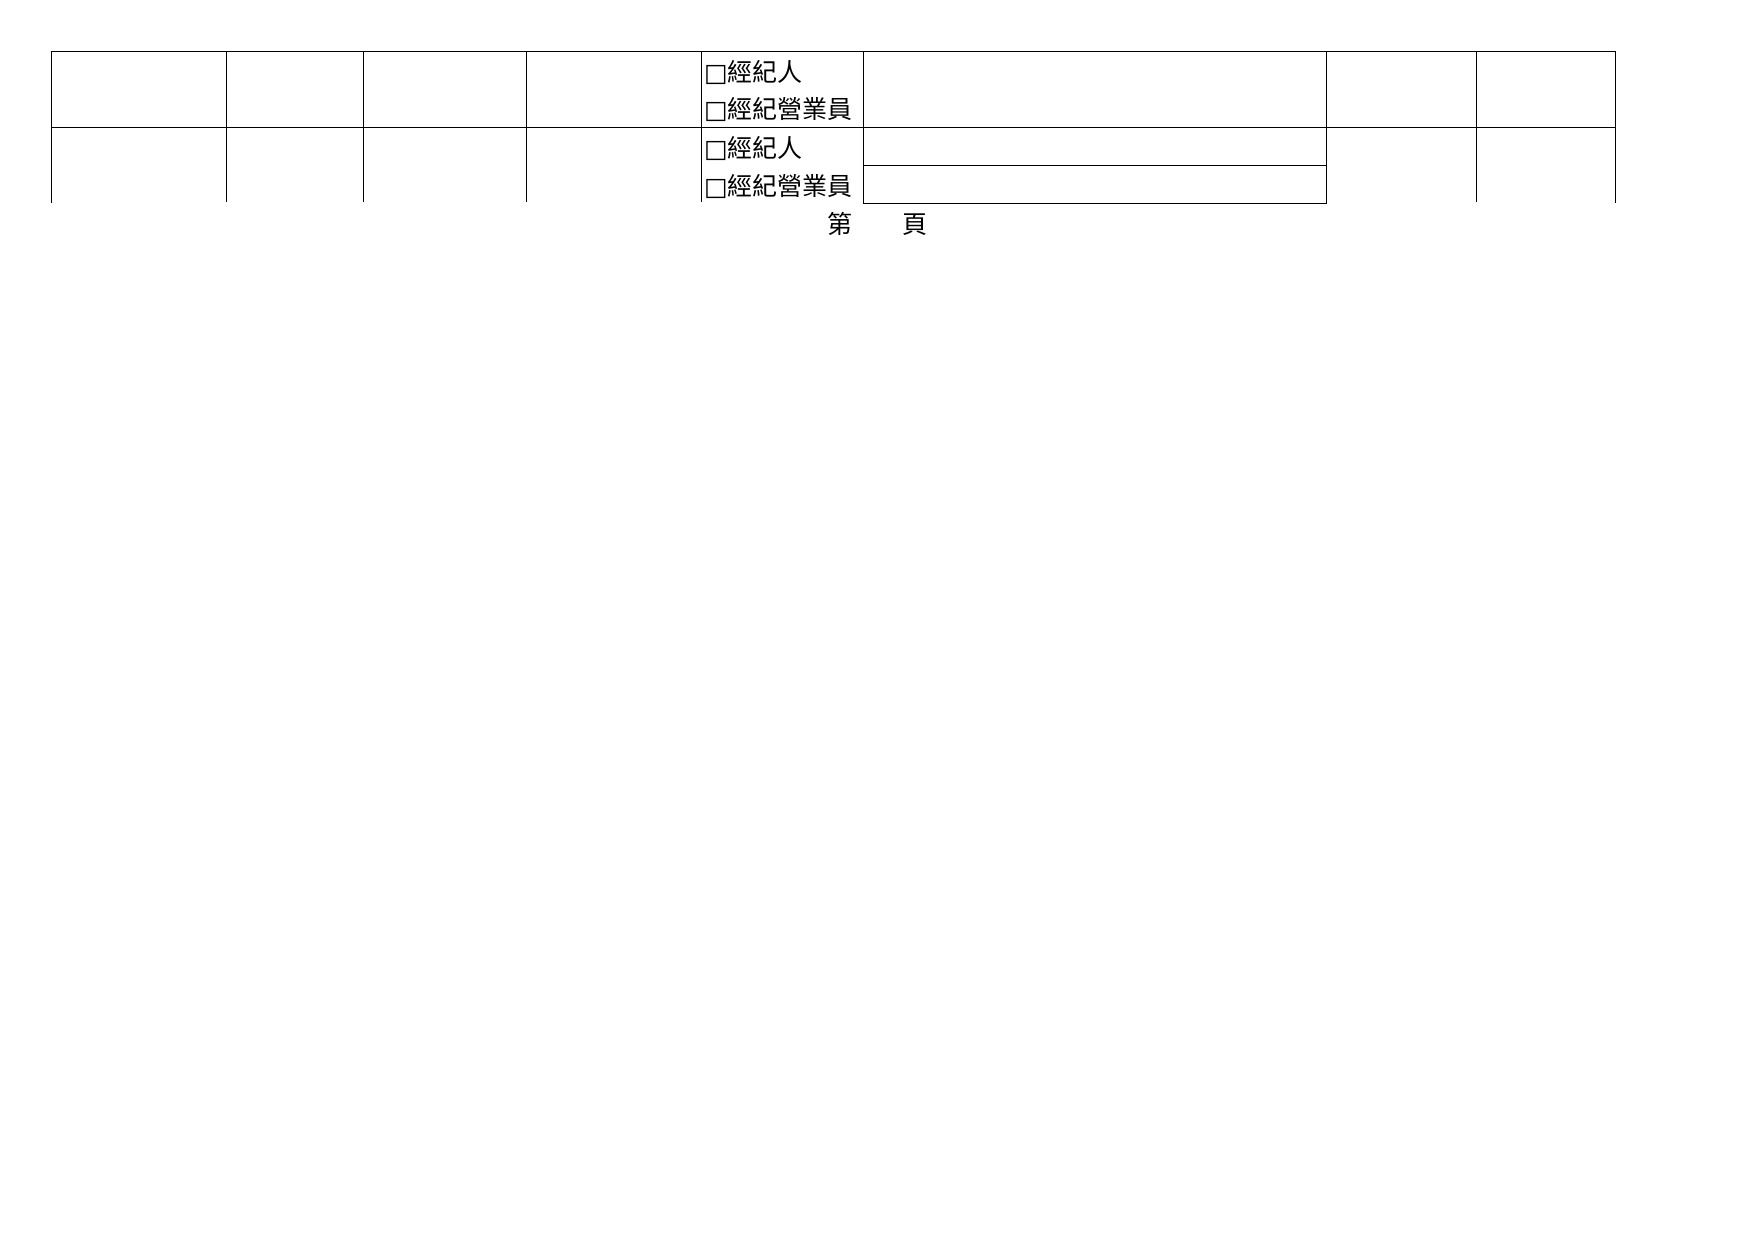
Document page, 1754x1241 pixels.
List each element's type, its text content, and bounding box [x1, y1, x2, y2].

table_cell [52, 52, 226, 127]
table_cell □經紀人 □經紀營業員 [702, 52, 863, 127]
table_cell [364, 52, 526, 127]
table_cell [864, 166, 1326, 203]
table_cell [864, 128, 1326, 165]
table_cell [1327, 52, 1476, 127]
table_cell [227, 52, 363, 127]
table_cell [364, 128, 526, 203]
table_cell [1477, 52, 1615, 127]
table_cell [226, 128, 363, 203]
table_cell [52, 128, 226, 203]
table_cell [527, 52, 701, 127]
table_cell [526, 128, 701, 203]
text 第 頁 [77, 204, 1677, 241]
table_cell [1476, 128, 1615, 203]
table_cell [864, 52, 1326, 127]
table_cell [1327, 128, 1476, 203]
table_cell □經紀人 □經紀營業員 [701, 128, 863, 203]
